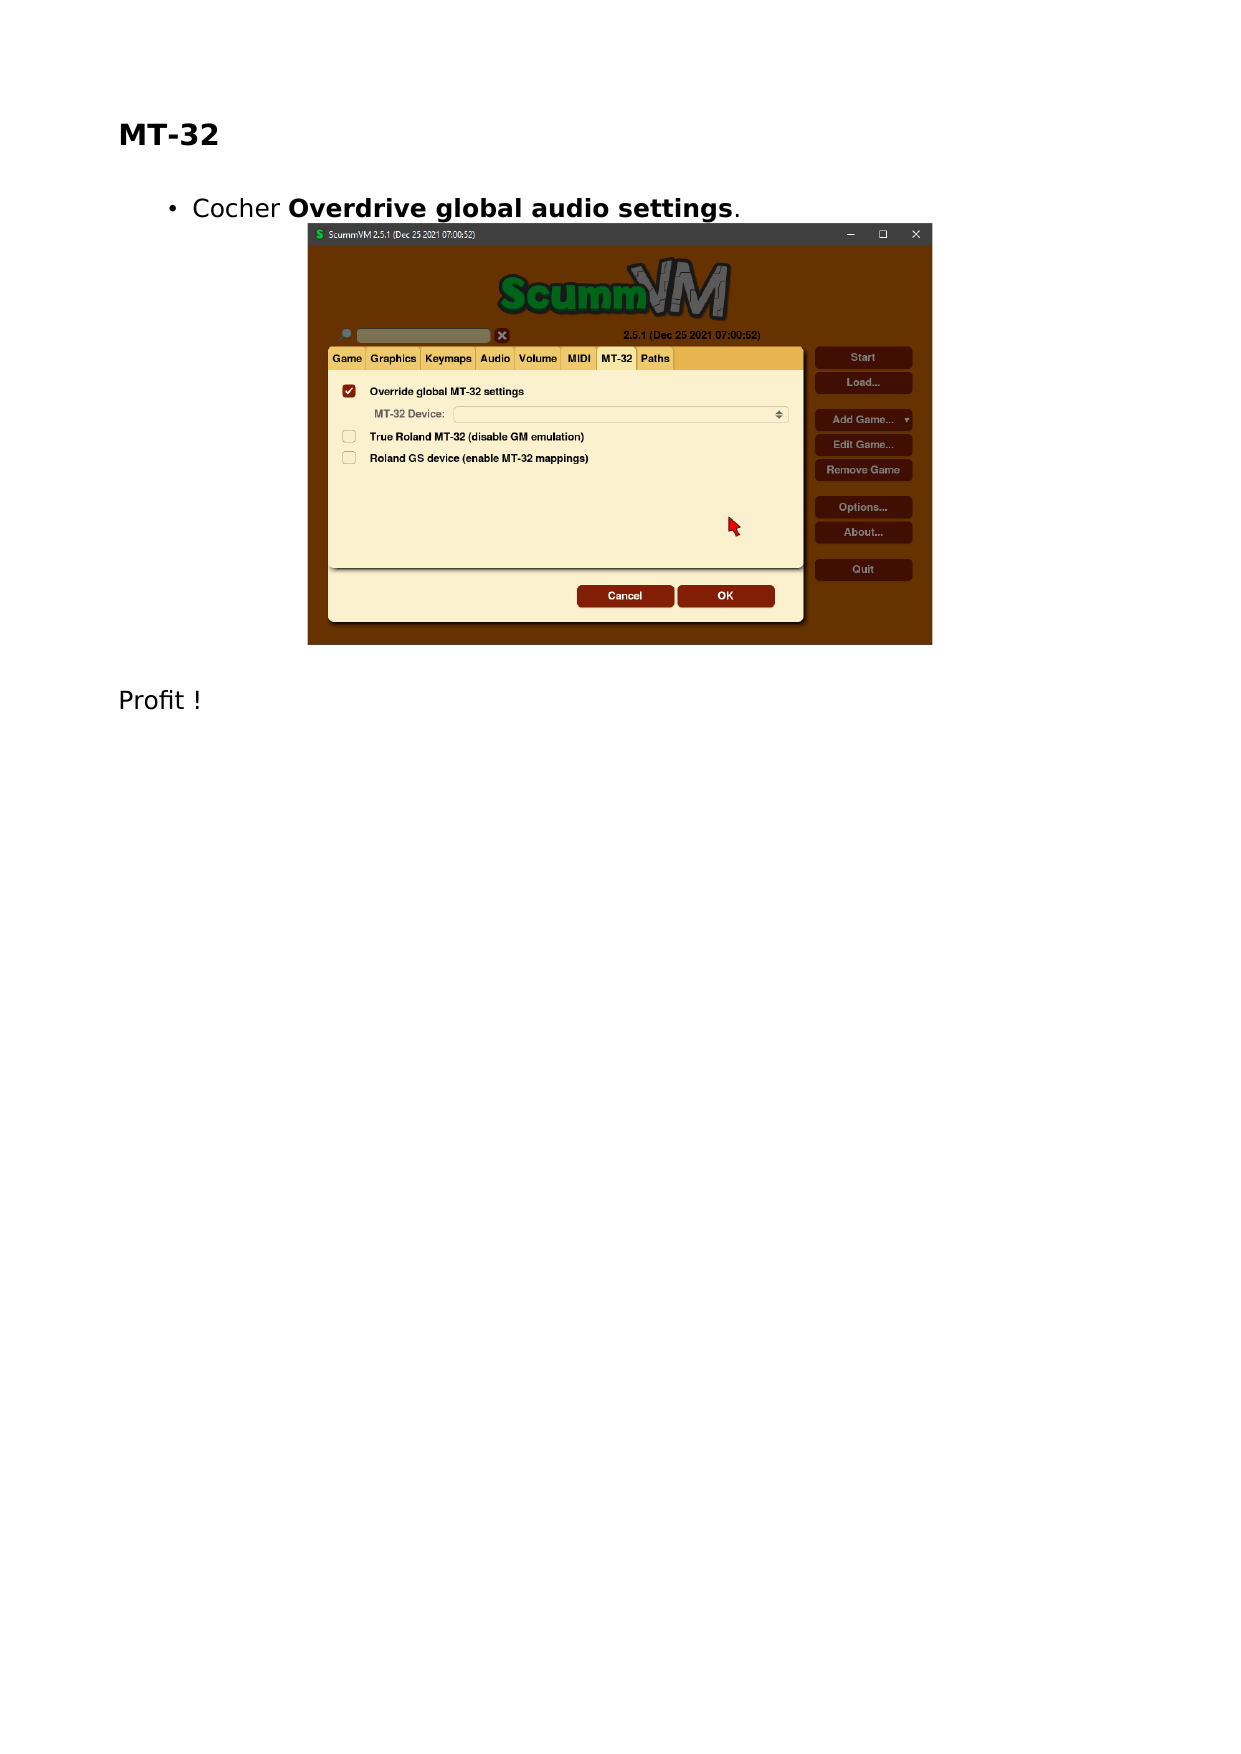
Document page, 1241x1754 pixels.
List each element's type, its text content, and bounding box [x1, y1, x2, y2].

list Cocher Overdrive global audio settings. [177, 194, 1122, 223]
text Profit ! [118, 687, 1122, 716]
picture [307, 223, 933, 645]
subtitle MT-32 [118, 118, 1122, 152]
